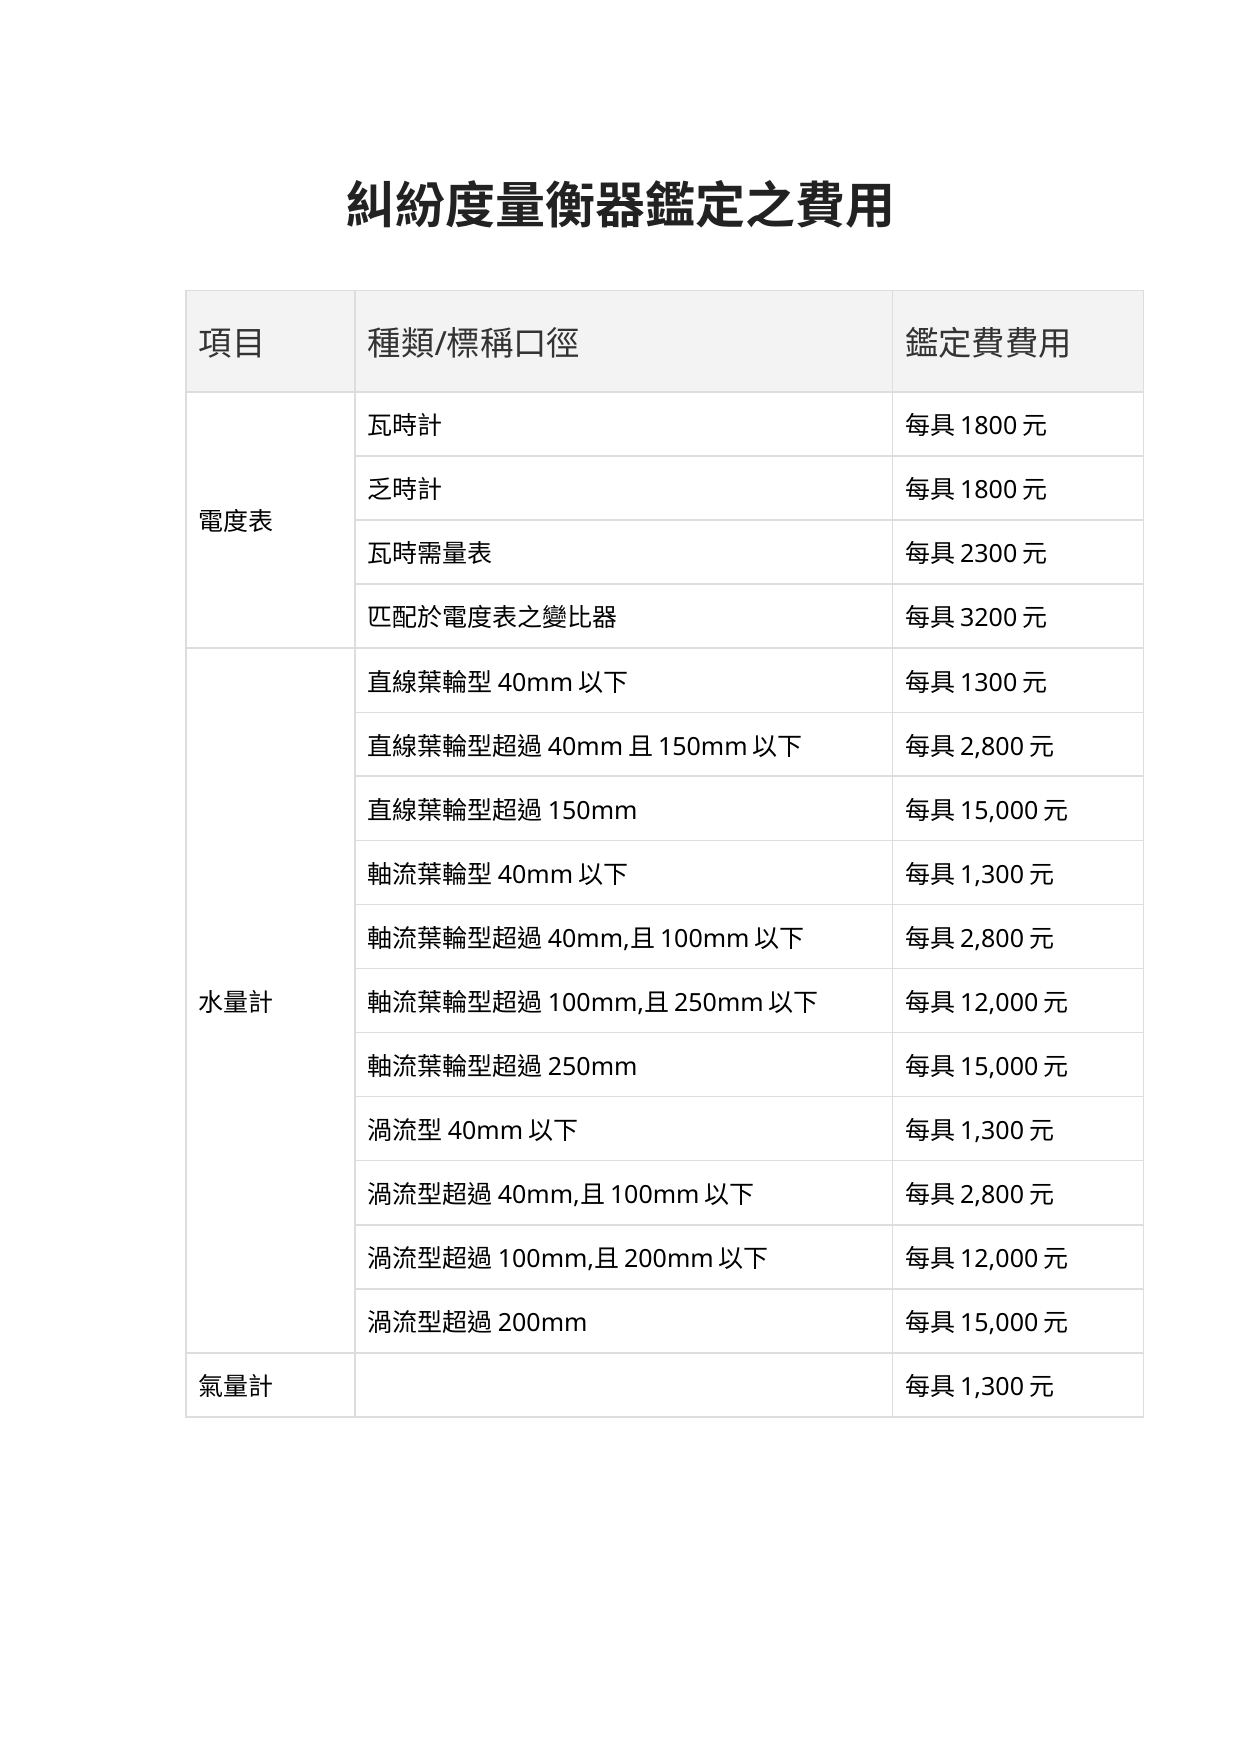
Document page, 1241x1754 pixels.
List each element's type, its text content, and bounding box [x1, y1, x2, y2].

table_cell 電度表 [187, 393, 354, 647]
table_cell 匹配於電度表之變比器 [356, 585, 892, 647]
table_cell 渦流型超過200mm [356, 1290, 892, 1352]
table_cell 每具2,800元 [893, 905, 1143, 968]
table_cell 每具1300元 [893, 649, 1143, 711]
table_cell 每具3200元 [893, 585, 1143, 647]
table_cell 每具1800元 [893, 457, 1143, 519]
table_cell 每具1,300元 [893, 1097, 1143, 1160]
table_cell 每具12,000元 [893, 969, 1143, 1032]
table_cell 直線葉輪型40mm以下 [356, 649, 892, 711]
table_cell 每具1,300元 [893, 841, 1143, 903]
table_cell 每具15,000元 [893, 1033, 1143, 1096]
table_cell 瓦時需量表 [356, 521, 892, 583]
table_cell 每具1800元 [893, 393, 1143, 455]
table_cell 每具1,300元 [893, 1354, 1143, 1416]
table_header 鑑定費費用 [893, 291, 1143, 391]
table_cell 乏時計 [356, 457, 892, 519]
table_cell 軸流葉輪型超過40mm,且100mm以下 [356, 905, 892, 968]
table_cell 渦流型超過100mm,且200mm以下 [356, 1226, 892, 1288]
table_cell 每具2300元 [893, 521, 1143, 583]
table_cell [356, 1354, 892, 1416]
table_cell 每具15,000元 [893, 1290, 1143, 1352]
table_cell 軸流葉輪型超過100mm,且250mm以下 [356, 969, 892, 1032]
table_cell 軸流葉輪型40mm以下 [356, 841, 892, 903]
table_cell 每具2,800元 [893, 1161, 1143, 1224]
table_header 種類/標稱口徑 [356, 291, 892, 391]
text 糾紛度量衡器鑑定之費用 [187, 164, 1053, 239]
table_header 項目 [187, 291, 354, 391]
table_cell 渦流型40mm以下 [356, 1097, 892, 1160]
table_cell 直線葉輪型超過40mm且150mm以下 [356, 713, 892, 775]
table_cell 直線葉輪型超過150mm [356, 777, 892, 839]
table_cell 每具12,000元 [893, 1226, 1143, 1288]
table_cell 瓦時計 [356, 393, 892, 455]
table_cell 每具2,800元 [893, 713, 1143, 775]
table_cell 軸流葉輪型超過250mm [356, 1033, 892, 1096]
table_cell 水量計 [187, 649, 354, 1352]
table_cell 每具15,000元 [893, 777, 1143, 839]
table_cell 渦流型超過40mm,且100mm以下 [356, 1161, 892, 1224]
table_cell 氣量計 [187, 1354, 354, 1416]
